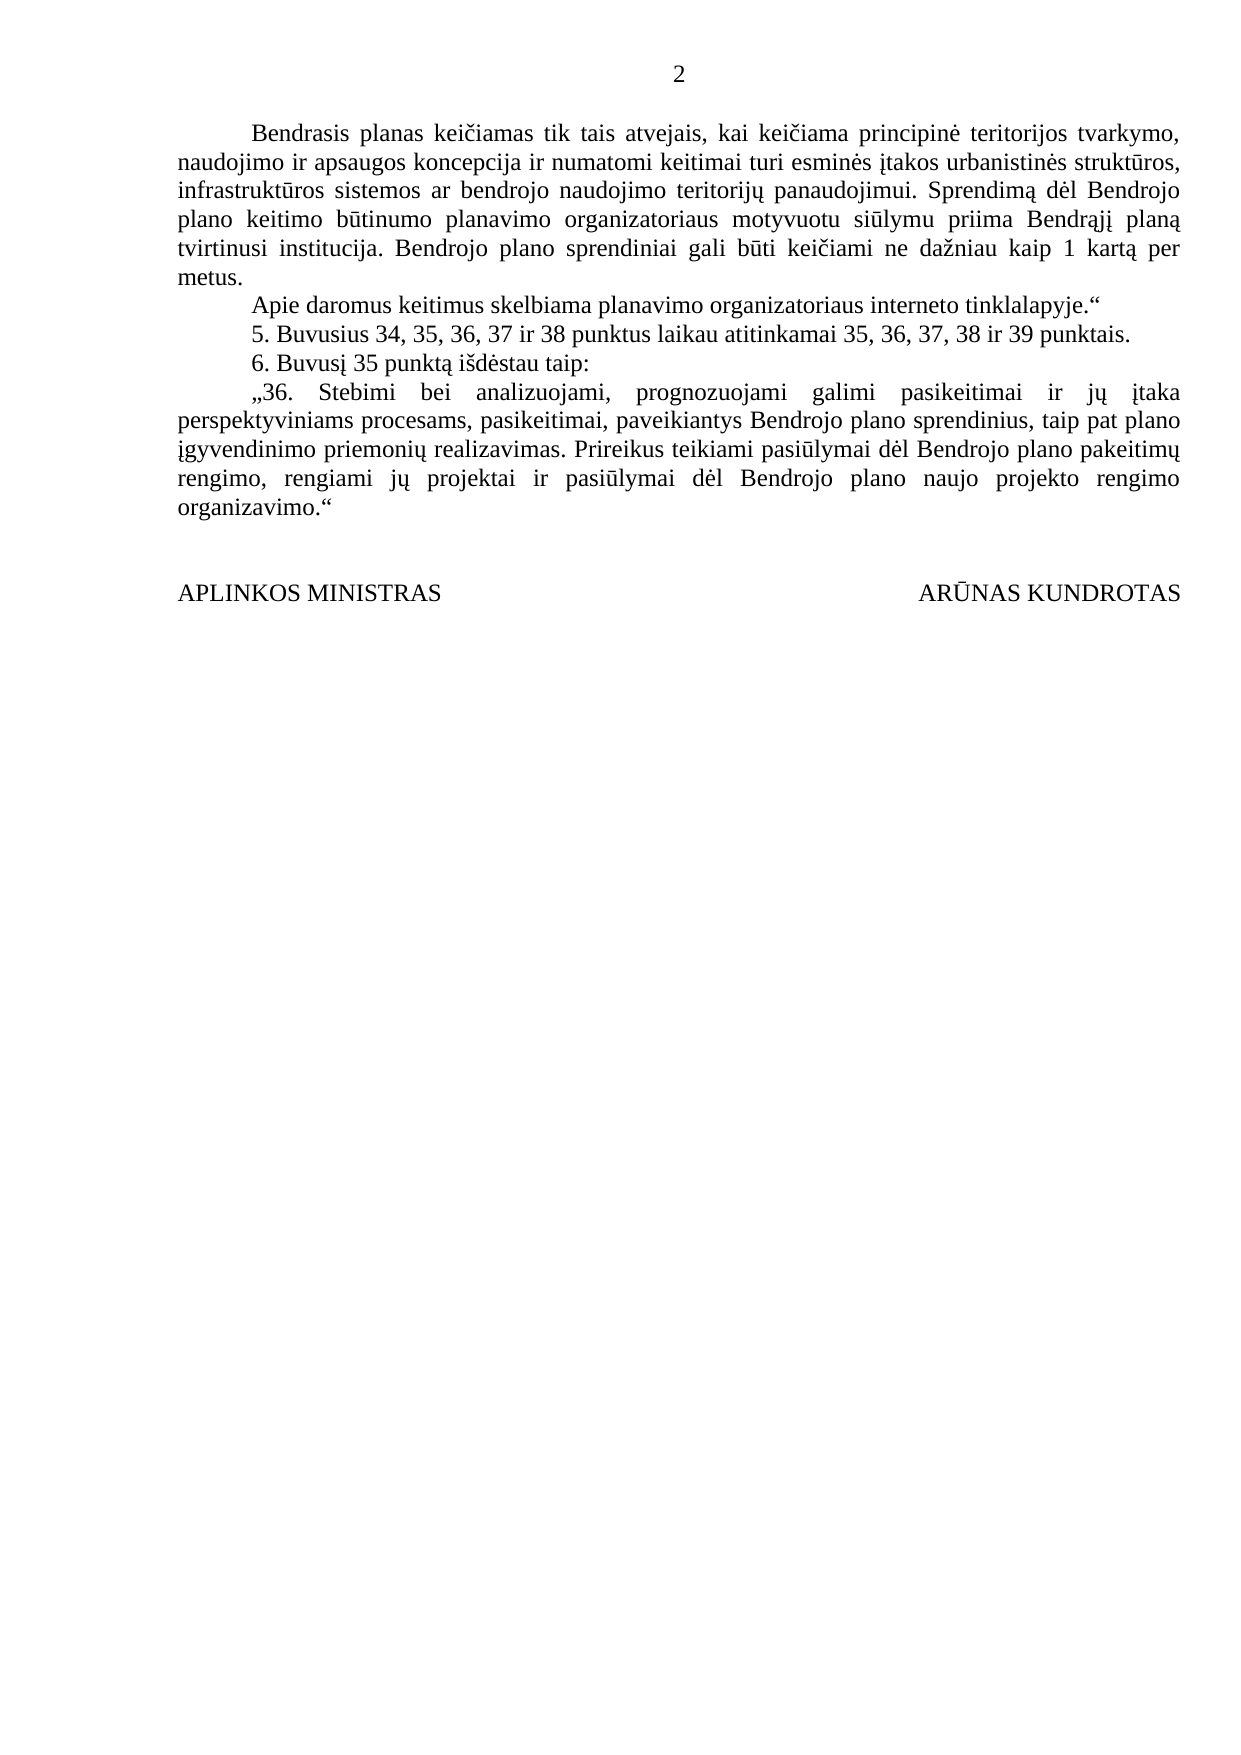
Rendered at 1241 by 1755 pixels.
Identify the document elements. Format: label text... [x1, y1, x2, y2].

text APLINKOS MINISTRAS ARŪNAS KUNDROTAS [177, 578, 1181, 607]
text 6. Buvusį 35 punktą išdėstau taip: [177, 348, 1181, 377]
text „36. Stebimi bei analizuojami, prognozuojami galimi pasikeitimai ir jų įtaka perspektyviniams procesams, pasikeitimai, paveikiantys Bendrojo plano sprendinius, taip pat plano įgyvendinimo priemonių realizavimas. Prireikus teikiami pasiūlymai dėl Bendrojo plano pakeitimų rengimo, rengiami jų projektai ir pasiūlymai dėl Bendrojo plano naujo projekto rengimo organizavimo.“ [177, 377, 1181, 521]
text Apie daromus keitimus skelbiama planavimo organizatoriaus interneto tinklalapyje.“ [177, 291, 1181, 319]
text 5. Buvusius 34, 35, 36, 37 ir 38 punktus laikau atitinkamai 35, 36, 37, 38 ir 39 punktais. [177, 319, 1181, 348]
text Bendrasis planas keičiamas tik tais atvejais, kai keičiama principinė teritorijos tvarkymo, naudojimo ir apsaugos koncepcija ir numatomi keitimai turi esminės įtakos urbanistinės struktūros, infrastruktūros sistemos ar bendrojo naudojimo teritorijų panaudojimui. Sprendimą dėl Bendrojo plano keitimo būtinumo planavimo organizatoriaus motyvuotu siūlymu priima Bendrąjį planą tvirtinusi institucija. Bendrojo plano sprendiniai gali būti keičiami ne dažniau kaip 1 kartą per metus. [177, 118, 1181, 291]
